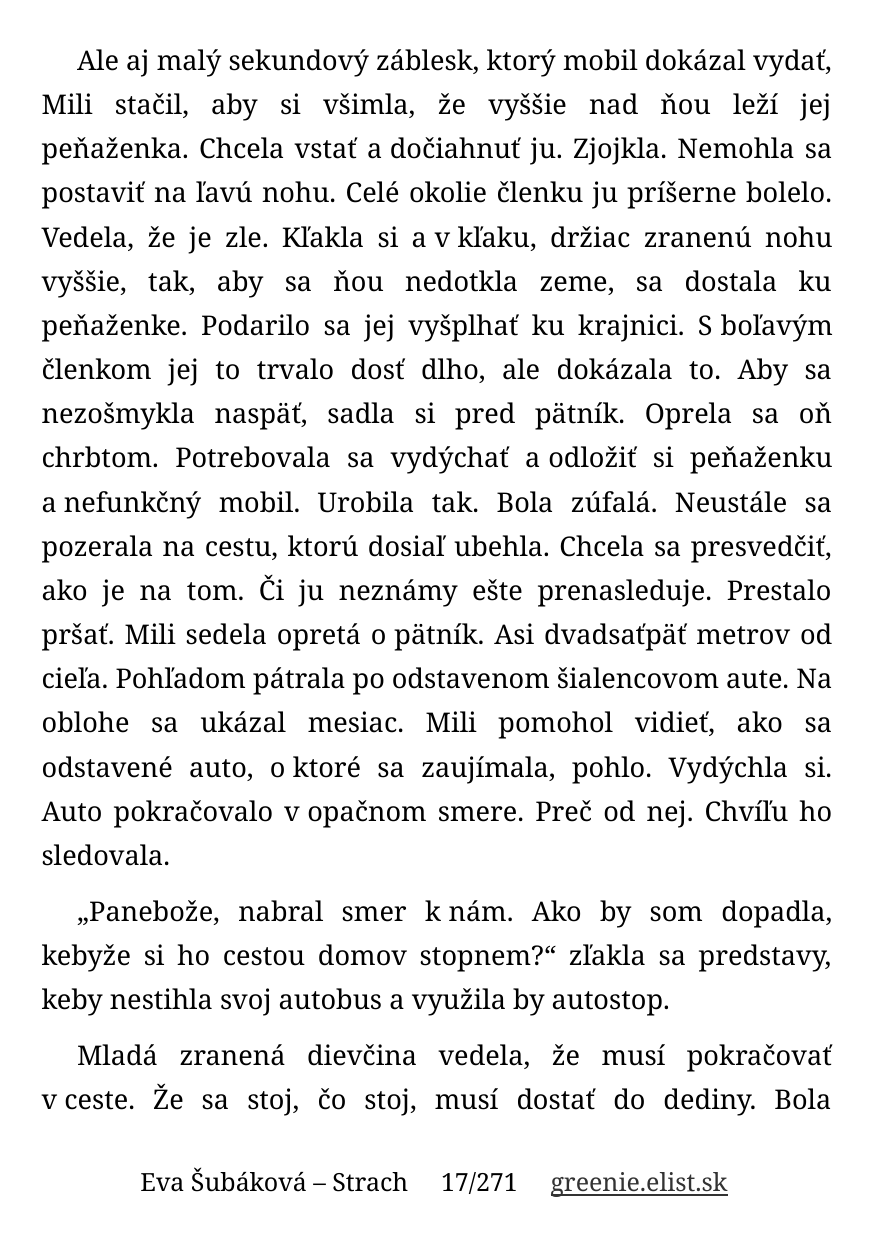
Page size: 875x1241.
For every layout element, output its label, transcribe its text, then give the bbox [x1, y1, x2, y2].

text Ale aj malý sekundový záblesk, ktorý mobil dokázal vydať, Mili stačil, aby si všimla, že vyššie nad ňou leží jej peňaženka. Chcela vstať a dočiahnuť ju. Zjojkla. Nemohla sa postaviť na ľavú nohu. Celé okolie členku ju príšerne bolelo. Vedela, že je zle. Kľakla si a v kľaku, držiac zranenú nohu vyššie, tak, aby sa ňou nedotkla zeme, sa dostala ku peňaženke. Podarilo sa jej vyšplhať ku krajnici. S boľavým členkom jej to trvalo dosť dlho, ale dokázala to. Aby sa nezošmykla naspäť, sadla si pred pätník. Oprela sa oň chrbtom. Potrebovala sa vydýchať a odložiť si peňaženku a nefunkčný mobil. Urobila tak. Bola zúfalá. Neustále sa pozerala na cestu, ktorú dosiaľ ubehla. Chcela sa presvedčiť, ako je na tom. Či ju neznámy ešte prenasleduje. Prestalo pršať. Mili sedela opretá o pätník. Asi dvadsaťpäť metrov od cieľa. Pohľadom pátrala po odstavenom šialencovom aute. Na oblohe sa ukázal mesiac. Mili pomohol vidieť, ako sa odstavené auto, o ktoré sa zaujímala, pohlo. Vydýchla si. Auto pokračovalo v opačnom smere. Preč od nej. Chvíľu ho sledovala. [41, 41, 833, 873]
text Mladá zranená dievčina vedela, že musí pokračovať v ceste. Že sa stoj, čo stoj, musí dostať do dediny. Bola [41, 1037, 833, 1118]
text „Panebože, nabral smer k nám. Ako by som dopadla, kebyže si ho cestou domov stopnem?“ zľakla sa predstavy, keby nestihla svoj autobus a využila by autostop. [41, 892, 833, 1017]
